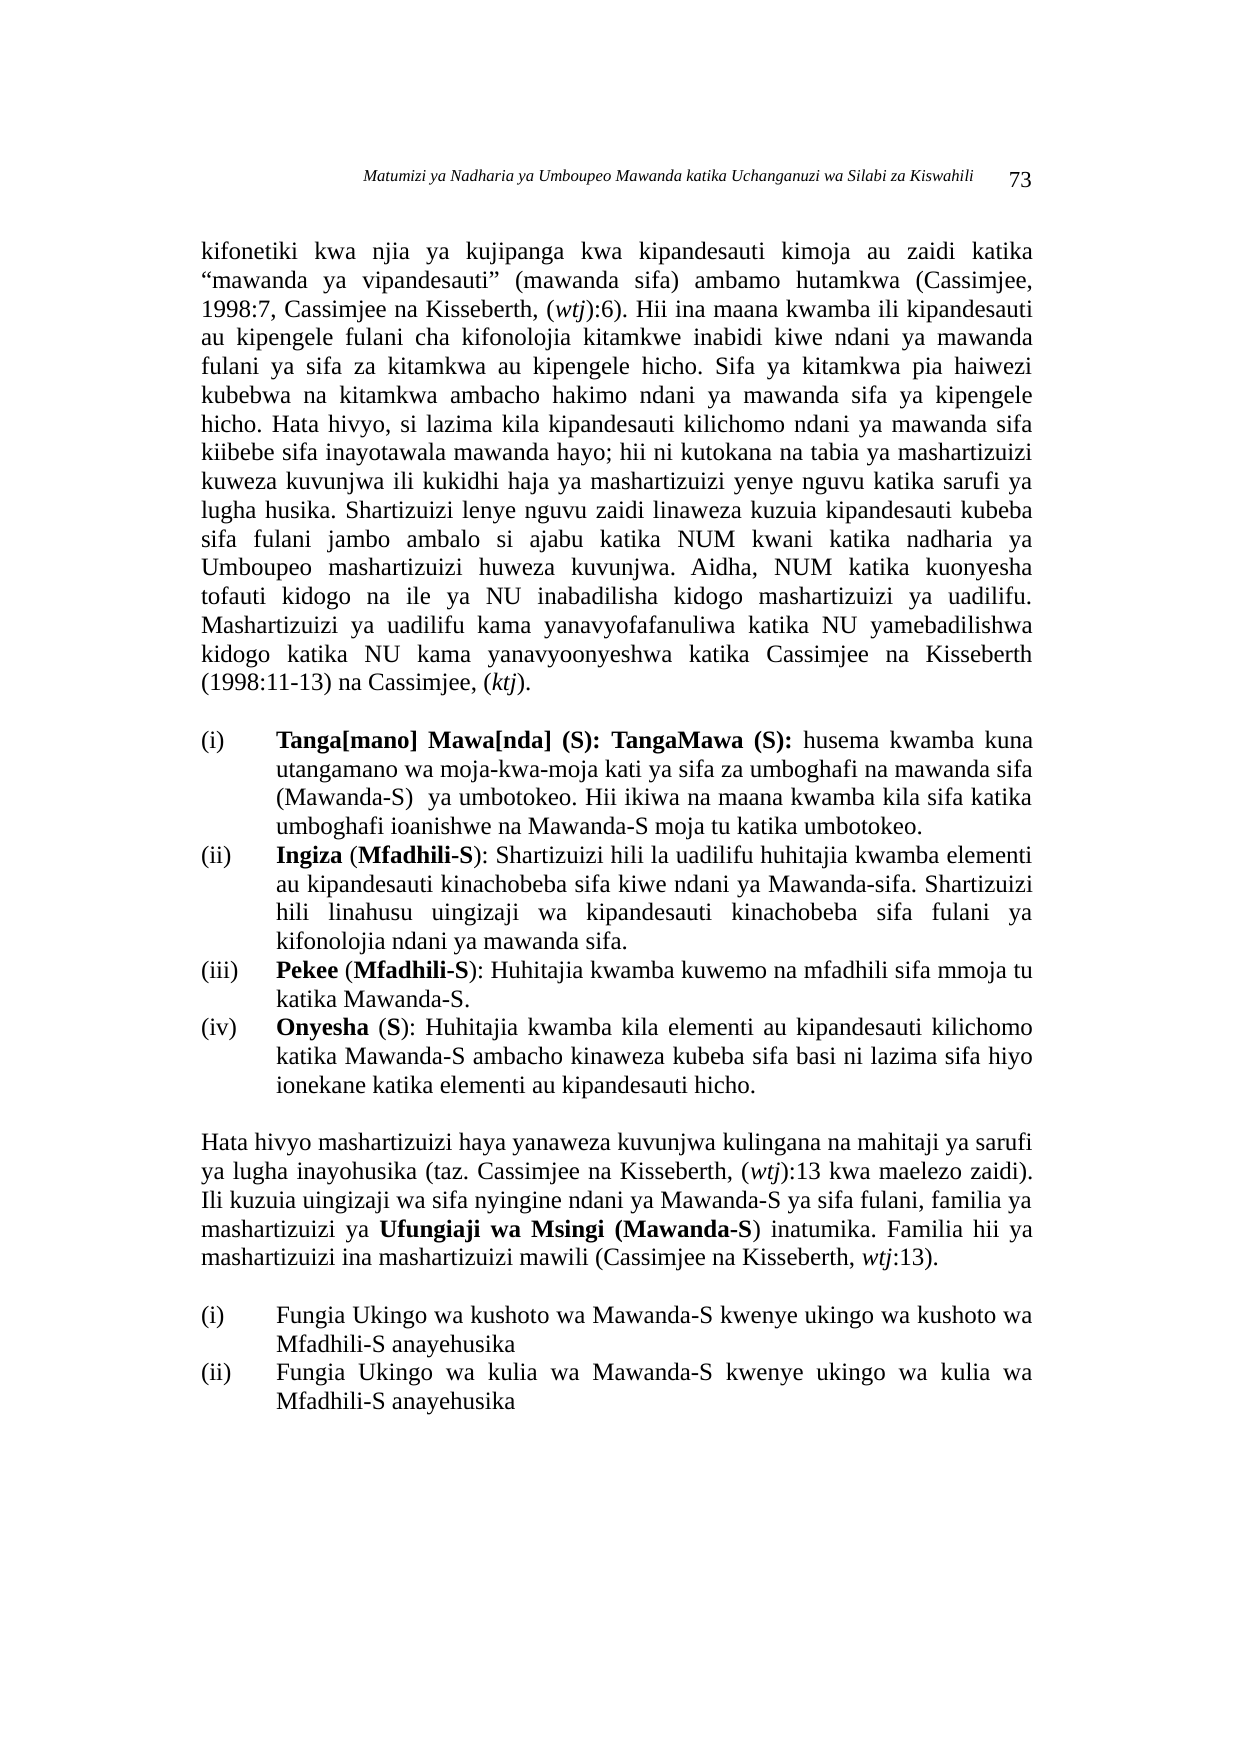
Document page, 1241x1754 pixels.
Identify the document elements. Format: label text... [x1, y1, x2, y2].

text (i) Tanga[mano] Mawa[nda] (S): TangaMawa (S): husema kwamba kuna utangamano wa moja-kwa-moja kati ya sifa za umboghafi na mawanda sifa (Mawanda-S) ya umbotokeo. Hii ikiwa na maana kwamba kila sifa katika umboghafi ioanishwe na Mawanda-S moja tu katika umbotokeo. [201, 725, 1033, 840]
text (ii) Fungia Ukingo wa kulia wa Mawanda-S kwenye ukingo wa kulia wa Mfadhili-S anayehusika [201, 1357, 1033, 1415]
text (ii) Ingiza (Mfadhili-S): Shartizuizi hili la uadilifu huhitajia kwamba elementi au kipandesauti kinachobeba sifa kiwe ndani ya Mawanda-sifa. Shartizuizi hili linahusu uingizaji wa kipandesauti kinachobeba sifa fulani ya kifonolojia ndani ya mawanda sifa. [201, 840, 1033, 955]
text (i) Fungia Ukingo wa kushoto wa Mawanda-S kwenye ukingo wa kushoto wa Mfadhili-S anayehusika [201, 1300, 1033, 1357]
text kifonetiki kwa njia ya kujipanga kwa kipandesauti kimoja au zaidi katika “mawanda ya vipandesauti” (mawanda sifa) ambamo hutamkwa (Cassimjee, 1998:7, Cassimjee na Kisseberth, (wtj):6). Hii ina maana kwamba ili kipandesauti au kipengele fulani cha kifonolojia kitamkwe inabidi kiwe ndani ya mawanda fulani ya sifa za kitamkwa au kipengele hicho. Sifa ya kitamkwa pia haiwezi kubebwa na kitamkwa ambacho hakimo ndani ya mawanda sifa ya kipengele hicho. Hata hivyo, si lazima kila kipandesauti kilichomo ndani ya mawanda sifa kiibebe sifa inayotawala mawanda hayo; hii ni kutokana na tabia ya mashartizuizi kuweza kuvunjwa ili kukidhi haja ya mashartizuizi yenye nguvu katika sarufi ya lugha husika. Shartizuizi lenye nguvu zaidi linaweza kuzuia kipandesauti kubeba sifa fulani jambo ambalo si ajabu katika NUM kwani katika nadharia ya Umboupeo mashartizuizi huweza kuvunjwa. Aidha, NUM katika kuonyesha tofauti kidogo na ile ya NU inabadilisha kidogo mashartizuizi ya uadilifu. Mashartizuizi ya uadilifu kama yanavyofafanuliwa katika NU yamebadilishwa kidogo katika NU kama yanavyoonyeshwa katika Cassimjee na Kisseberth (1998:11-13) na Cassimjee, (ktj). [201, 236, 1033, 696]
text (iii) Pekee (Mfadhili-S): Huhitajia kwamba kuwemo na mfadhili sifa mmoja tu katika Mawanda-S. [201, 955, 1033, 1012]
text Hata hivyo mashartizuizi haya yanaweza kuvunjwa kulingana na mahitaji ya sarufi ya lugha inayohusika (taz. Cassimjee na Kisseberth, (wtj):13 kwa maelezo zaidi). Ili kuzuia uingizaji wa sifa nyingine ndani ya Mawanda-S ya sifa fulani, familia ya mashartizuizi ya Ufungiaji wa Msingi (Mawanda-S) inatumika. Familia hii ya mashartizuizi ina mashartizuizi mawili (Cassimjee na Kisseberth, wtj:13). [201, 1127, 1033, 1271]
text (iv) Onyesha (S): Huhitajia kwamba kila elementi au kipandesauti kilichomo katika Mawanda-S ambacho kinaweza kubeba sifa basi ni lazima sifa hiyo ionekane katika elementi au kipandesauti hicho. [201, 1012, 1033, 1099]
